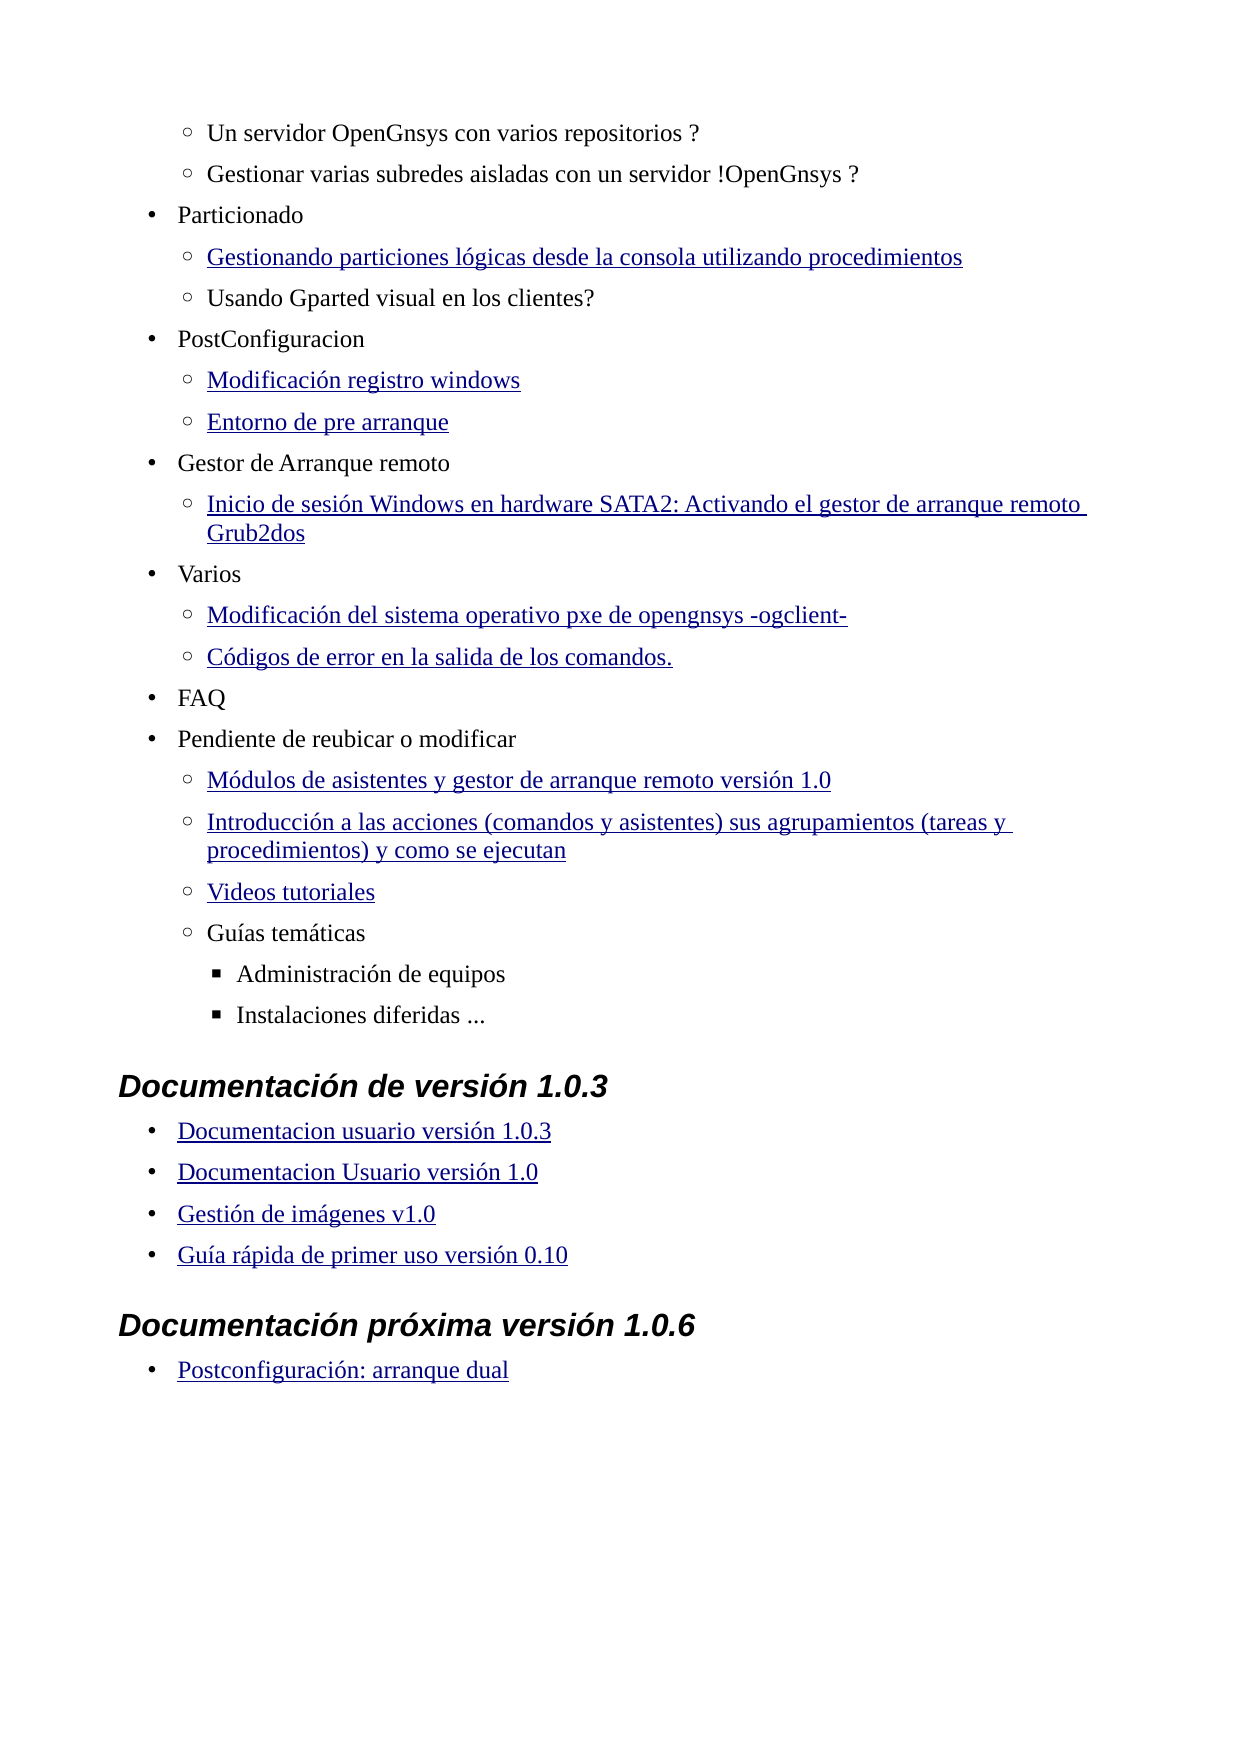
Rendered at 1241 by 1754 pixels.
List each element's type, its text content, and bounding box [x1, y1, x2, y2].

list Documentacion Usuario versión 1.0 [148, 1157, 1122, 1186]
list Modificación registro windows [177, 366, 1122, 394]
subtitle Documentación de versión 1.0.3 [118, 1067, 1122, 1104]
list Gestionando particiones lógicas desde la consola utilizando procedimientos [177, 242, 1122, 271]
list Modificación del sistema operativo pxe de opengnsys -ogclient- [177, 601, 1122, 629]
list Usando Gparted visual en los clientes? [177, 283, 1122, 312]
list Varios [148, 559, 1122, 588]
subtitle Documentación próxima versión 1.0.6 [118, 1306, 1122, 1343]
list Gestor de Arranque remoto [148, 448, 1122, 477]
list Guía rápida de primer uso versión 0.10 [148, 1240, 1122, 1269]
list FAQ [148, 683, 1122, 712]
list Entorno de pre arranque [177, 407, 1122, 436]
list Administración de equipos [207, 959, 1122, 988]
list Inicio de sesión Windows en hardware SATA2: Activando el gestor de arranque remoto Grub2dos [177, 489, 1122, 547]
list Particionado [148, 201, 1122, 229]
list Documentacion usuario versión 1.0.3 [148, 1116, 1122, 1145]
list Un servidor OpenGnsys con varios repositorios ? [177, 118, 1122, 147]
list Pendiente de reubicar o modificar [148, 724, 1122, 753]
list Códigos de error en la salida de los comandos. [177, 642, 1122, 671]
list Instalaciones diferidas ... [207, 1001, 1122, 1029]
list Gestión de imágenes v1.0 [148, 1199, 1122, 1227]
list PostConfiguracion [148, 324, 1122, 353]
list Gestionar varias subredes aisladas con un servidor !OpenGnsys ? [177, 159, 1122, 188]
list Videos tutoriales [177, 877, 1122, 906]
list Guías temáticas [177, 918, 1122, 947]
list Postconfiguración: arranque dual [148, 1356, 1122, 1384]
list Introducción a las acciones (comandos y asistentes) sus agrupamientos (tareas y procedimientos) y como se ejecutan [177, 807, 1122, 864]
list Módulos de asistentes y gestor de arranque remoto versión 1.0 [177, 766, 1122, 794]
